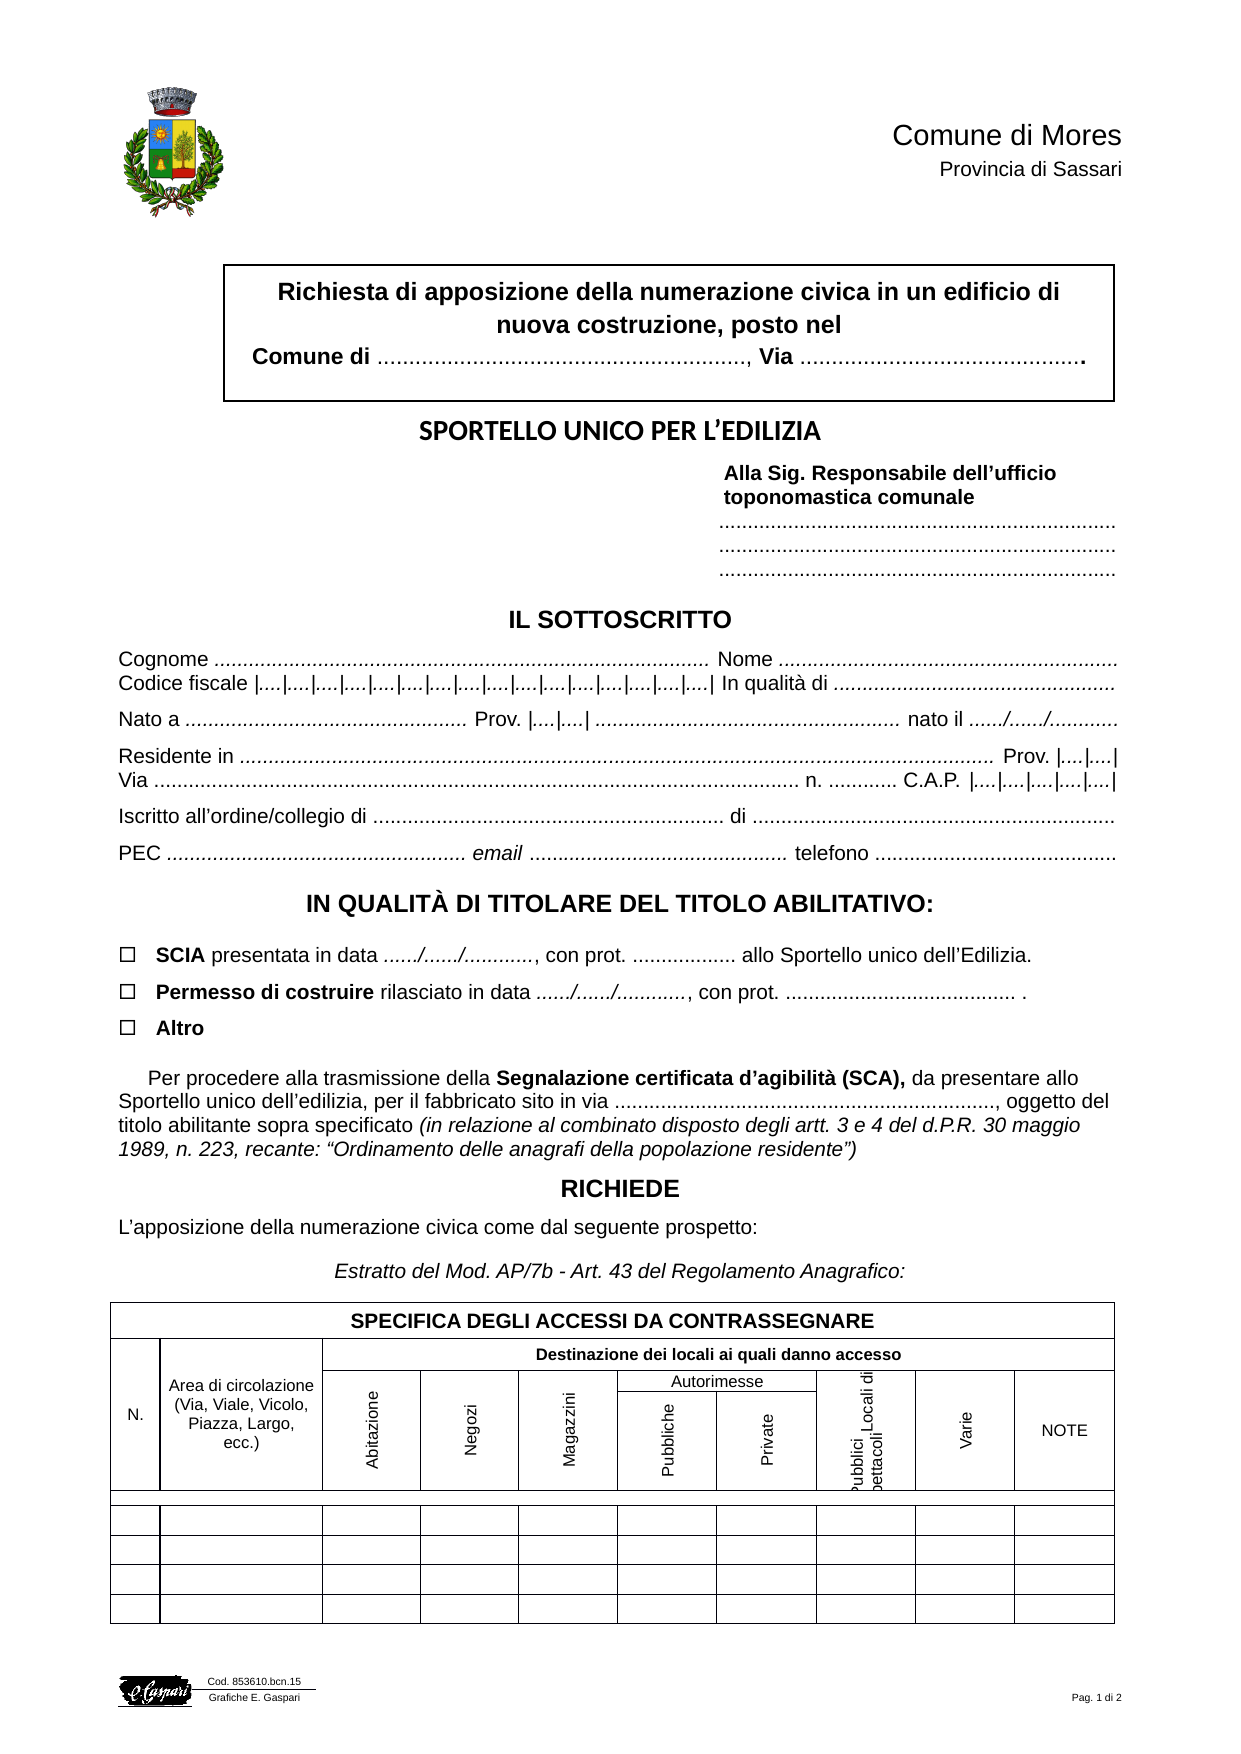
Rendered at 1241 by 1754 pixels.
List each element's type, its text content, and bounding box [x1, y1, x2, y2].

text Estratto del Mod. AP/7b - Art. 43 del Regolamento Anagrafico: [118, 1258, 1122, 1282]
table_cell [618, 1536, 716, 1564]
table_cell [111, 1506, 159, 1534]
table_cell [1015, 1536, 1114, 1564]
table_cell [1014, 1491, 1114, 1505]
table_cell Autorimesse [618, 1371, 816, 1391]
table_cell [421, 1506, 518, 1534]
table_cell [421, 1565, 518, 1594]
table_cell Magazzini [519, 1371, 617, 1489]
text Alla Sig. Responsabile dell’ufficio [118, 461, 1122, 484]
table_cell [717, 1491, 816, 1505]
table_cell Varie [916, 1371, 1014, 1489]
table_header SPECIFICA DEGLI ACCESSI DA CONTRASSEGNARE [111, 1303, 1114, 1338]
table_cell [161, 1595, 322, 1623]
text Residente in ................................................................................................................................... Prov. |....|....| Via ................................................................................................................ n. ............ C.A.P. |....|....|....|....|....| [118, 743, 1122, 791]
list Permesso di costruire rilasciato in data ....../....../............, con prot. ........................................ . [118, 980, 1122, 1004]
text ..................................................................... [718, 532, 1122, 556]
table_cell [421, 1536, 518, 1564]
table_cell Locali di Pubblici spettacoli [817, 1371, 915, 1489]
table_cell [519, 1595, 617, 1623]
table_cell [323, 1565, 420, 1594]
table_cell [1015, 1595, 1114, 1623]
table_cell [817, 1595, 915, 1623]
table_cell [717, 1506, 816, 1534]
table_cell [161, 1565, 322, 1594]
table_cell [111, 1536, 159, 1564]
table_cell [161, 1536, 322, 1564]
table_cell [421, 1595, 518, 1623]
table_cell [618, 1595, 716, 1623]
table_cell NOTE [1015, 1371, 1114, 1489]
text Provincia di Sassari [224, 157, 1122, 181]
subtitle SPORTELLO UNICO PER L’EDILIZIA [118, 412, 1122, 447]
table_cell [323, 1506, 420, 1534]
table_cell [618, 1506, 716, 1534]
table_cell [916, 1491, 1014, 1505]
table_cell [322, 1491, 421, 1505]
text IN QUALITÀ DI TITOLARE DEL TITOLO ABILITATIVO: [118, 889, 1122, 918]
text L’apposizione della numerazione civica come dal seguente prospetto: [118, 1215, 1122, 1239]
table_cell Negozi [421, 1371, 518, 1489]
table_cell [717, 1595, 816, 1623]
text ..................................................................... [718, 556, 1122, 580]
table_cell [817, 1536, 915, 1564]
list SCIA presentata in data ....../....../............, con prot. .................. allo Sportello unico dell’Edilizia. [118, 943, 1122, 967]
table_cell Private [717, 1392, 816, 1489]
text Per procedere alla trasmissione della Segnalazione certificata d’agibilità (SCA), da presentare allo Sportello unico dell’edilizia, per il fabbricato sito in via .................................................................., oggetto del titolo abilitante sopra specificato (in relazione al combinato disposto degli artt. 3 e 4 del d.P.R. 30 maggio 1989, n. 223, recante: “Ordinamento delle anagrafi della popolazione residente”) [118, 1065, 1122, 1161]
table_cell [323, 1536, 420, 1564]
table_cell [817, 1506, 915, 1534]
picture [118, 1674, 192, 1706]
text Cognome ...................................................................................... Nome ........................................................... Codice fiscale |....|....|....|....|....|....|....|....|....|....|....|....|....|....|....|....| In qualità di ................................................. [118, 647, 1122, 694]
table_cell [916, 1565, 1014, 1594]
table_cell Destinazione dei locali ai quali danno accesso [323, 1339, 1114, 1370]
table_cell [323, 1595, 420, 1623]
table_cell [817, 1565, 915, 1594]
table_cell [717, 1565, 816, 1594]
table_cell Area di circolazione (Via, Viale, Vicolo, Piazza, Largo, ecc.) [161, 1339, 322, 1489]
table_cell [161, 1506, 322, 1534]
table_cell [816, 1491, 916, 1505]
table_cell [111, 1595, 159, 1623]
table_cell [421, 1491, 519, 1505]
table_cell [519, 1565, 617, 1594]
table_cell [916, 1506, 1014, 1534]
table_cell [519, 1536, 617, 1564]
table_cell [519, 1491, 617, 1505]
table_cell [1015, 1565, 1114, 1594]
subtitle RICHIEDE [118, 1174, 1122, 1202]
table_cell [717, 1536, 816, 1564]
table_cell [111, 1565, 159, 1594]
text ..................................................................... [718, 508, 1122, 532]
text toponomastica comunale [118, 484, 1122, 508]
table_cell [1015, 1506, 1114, 1534]
text PEC .................................................... email ............................................. telefono .......................................... [118, 840, 1122, 864]
table_cell Abitazione [323, 1371, 420, 1489]
text Iscritto all’ordine/collegio di ............................................................. di ............................................................... [118, 804, 1122, 828]
table_cell [618, 1565, 716, 1594]
table_cell [618, 1491, 717, 1505]
table_cell [519, 1506, 617, 1534]
text Comune di Mores [224, 118, 1122, 152]
table_cell [916, 1595, 1014, 1623]
table_cell N. [111, 1339, 159, 1489]
list Altro [118, 1016, 1122, 1040]
text IL SOTTOSCRITTO [118, 605, 1122, 634]
picture [122, 87, 224, 219]
text Nato a ................................................. Prov. |....|....| ..................................................... nato il ....../....../............ [118, 707, 1122, 731]
table_cell [916, 1536, 1014, 1564]
table_cell Pubbliche [618, 1392, 716, 1489]
table_cell [111, 1491, 160, 1505]
table_cell [160, 1491, 322, 1505]
